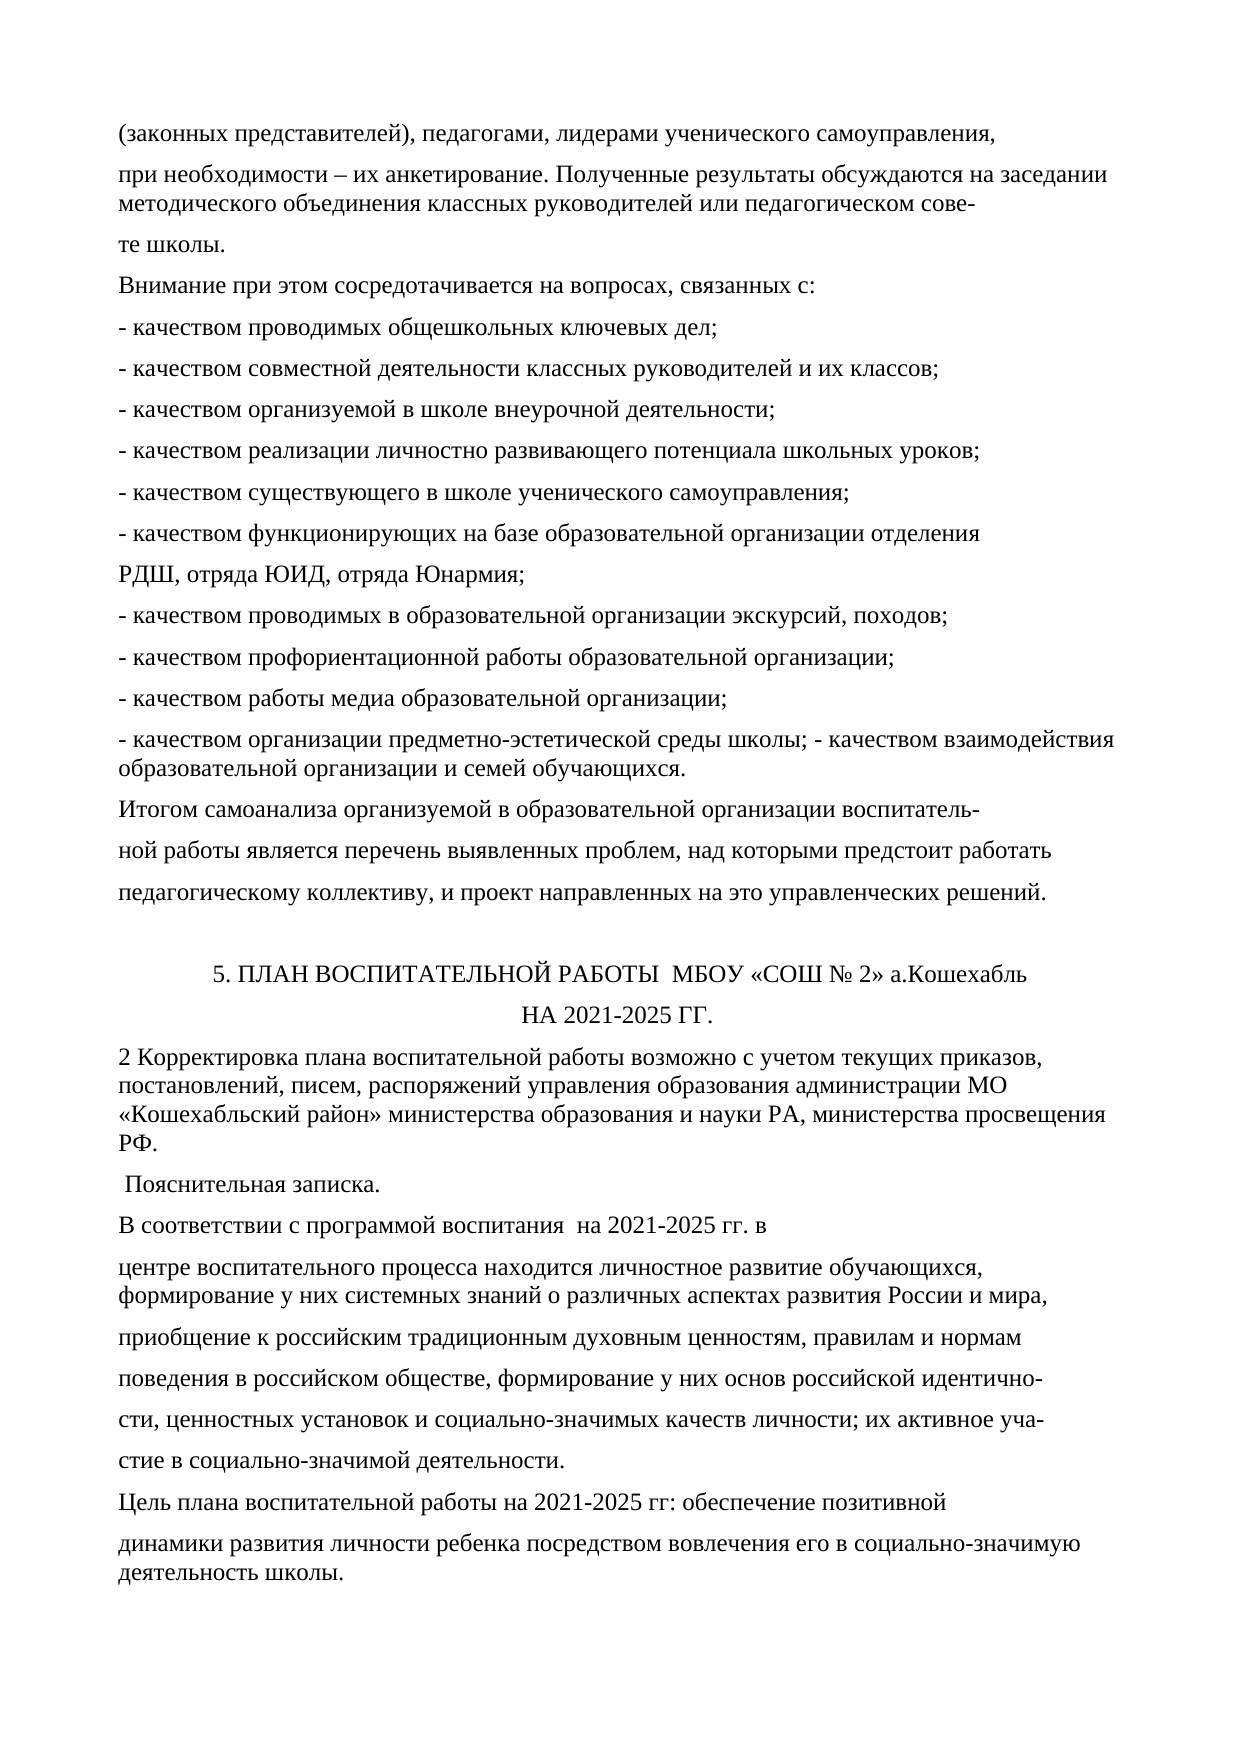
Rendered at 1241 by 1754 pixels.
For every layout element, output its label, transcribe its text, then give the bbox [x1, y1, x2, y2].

text - качеством проводимых в образовательной организации экскурсий, походов; [118, 601, 1122, 629]
text те школы. [118, 229, 1122, 258]
text педагогическому коллективу, и проект направленных на это управленческих решений. [118, 877, 1122, 906]
text - качеством профориентационной работы образовательной организации; [118, 642, 1122, 671]
text 5. ПЛАН ВОСПИТАТЕЛЬНОЙ РАБОТЫ МБОУ «СОШ № 2» а.Кошехабль [118, 959, 1122, 988]
text (законных представителей), педагогами, лидерами ученического самоуправления, [118, 118, 1122, 147]
text Цель плана воспитательной работы на 2021-2025 гг: обеспечение позитивной [118, 1487, 1122, 1516]
text 2 Корректировка плана воспитательной работы возможно с учетом текущих приказов, постановлений, писем, распоряжений управления образования администрации МО «Кошехабльский район» министерства образования и науки РА, министерства просвещения РФ. [118, 1042, 1122, 1157]
text - качеством существующего в школе ученического самоуправления; [118, 477, 1122, 506]
text - качеством реализации личностно развивающего потенциала школьных уроков; [118, 436, 1122, 464]
text приобщение к российским традиционным духовным ценностям, правилам и нормам [118, 1322, 1122, 1351]
text В соответствии с программой воспитания на 2021-2025 гг. в [118, 1211, 1122, 1239]
text - качеством организации предметно-эстетической среды школы; - качеством взаимодействия образовательной организации и семей обучающихся. [118, 724, 1122, 782]
text РДШ, отряда ЮИД, отряда Юнармия; [118, 559, 1122, 588]
text Итогом самоанализа организуемой в образовательной организации воспитатель- [118, 794, 1122, 823]
text центре воспитательного процесса находится личностное развитие обучающихся, формирование у них системных знаний о различных аспектах развития России и мира, [118, 1252, 1122, 1309]
text - качеством работы медиа образовательной организации; [118, 683, 1122, 712]
text ной работы является перечень выявленных проблем, над которыми предстоит работать [118, 836, 1122, 864]
text поведения в российском обществе, формирование у них основ российской идентично- [118, 1363, 1122, 1392]
text сти, ценностных установок и социально-значимых качеств личности; их активное уча- [118, 1404, 1122, 1433]
text стие в социально-значимой деятельности. [118, 1446, 1122, 1474]
text динамики развития личности ребенка посредством вовлечения его в социально-значимую деятельность школы. [118, 1528, 1122, 1586]
text - качеством организуемой в школе внеурочной деятельности; [118, 394, 1122, 423]
text - качеством совместной деятельности классных руководителей и их классов; [118, 353, 1122, 382]
text - качеством проводимых общешкольных ключевых дел; [118, 312, 1122, 341]
text НА 2021-2025 ГГ. [118, 1001, 1122, 1029]
text при необходимости – их анкетирование. Полученные результаты обсуждаются на заседании методического объединения классных руководителей или педагогическом сове- [118, 159, 1122, 217]
text - качеством функционирующих на базе образовательной организации отделения [118, 518, 1122, 547]
text Внимание при этом сосредотачивается на вопросах, связанных с: [118, 271, 1122, 299]
text Пояснительная записка. [118, 1169, 1122, 1198]
